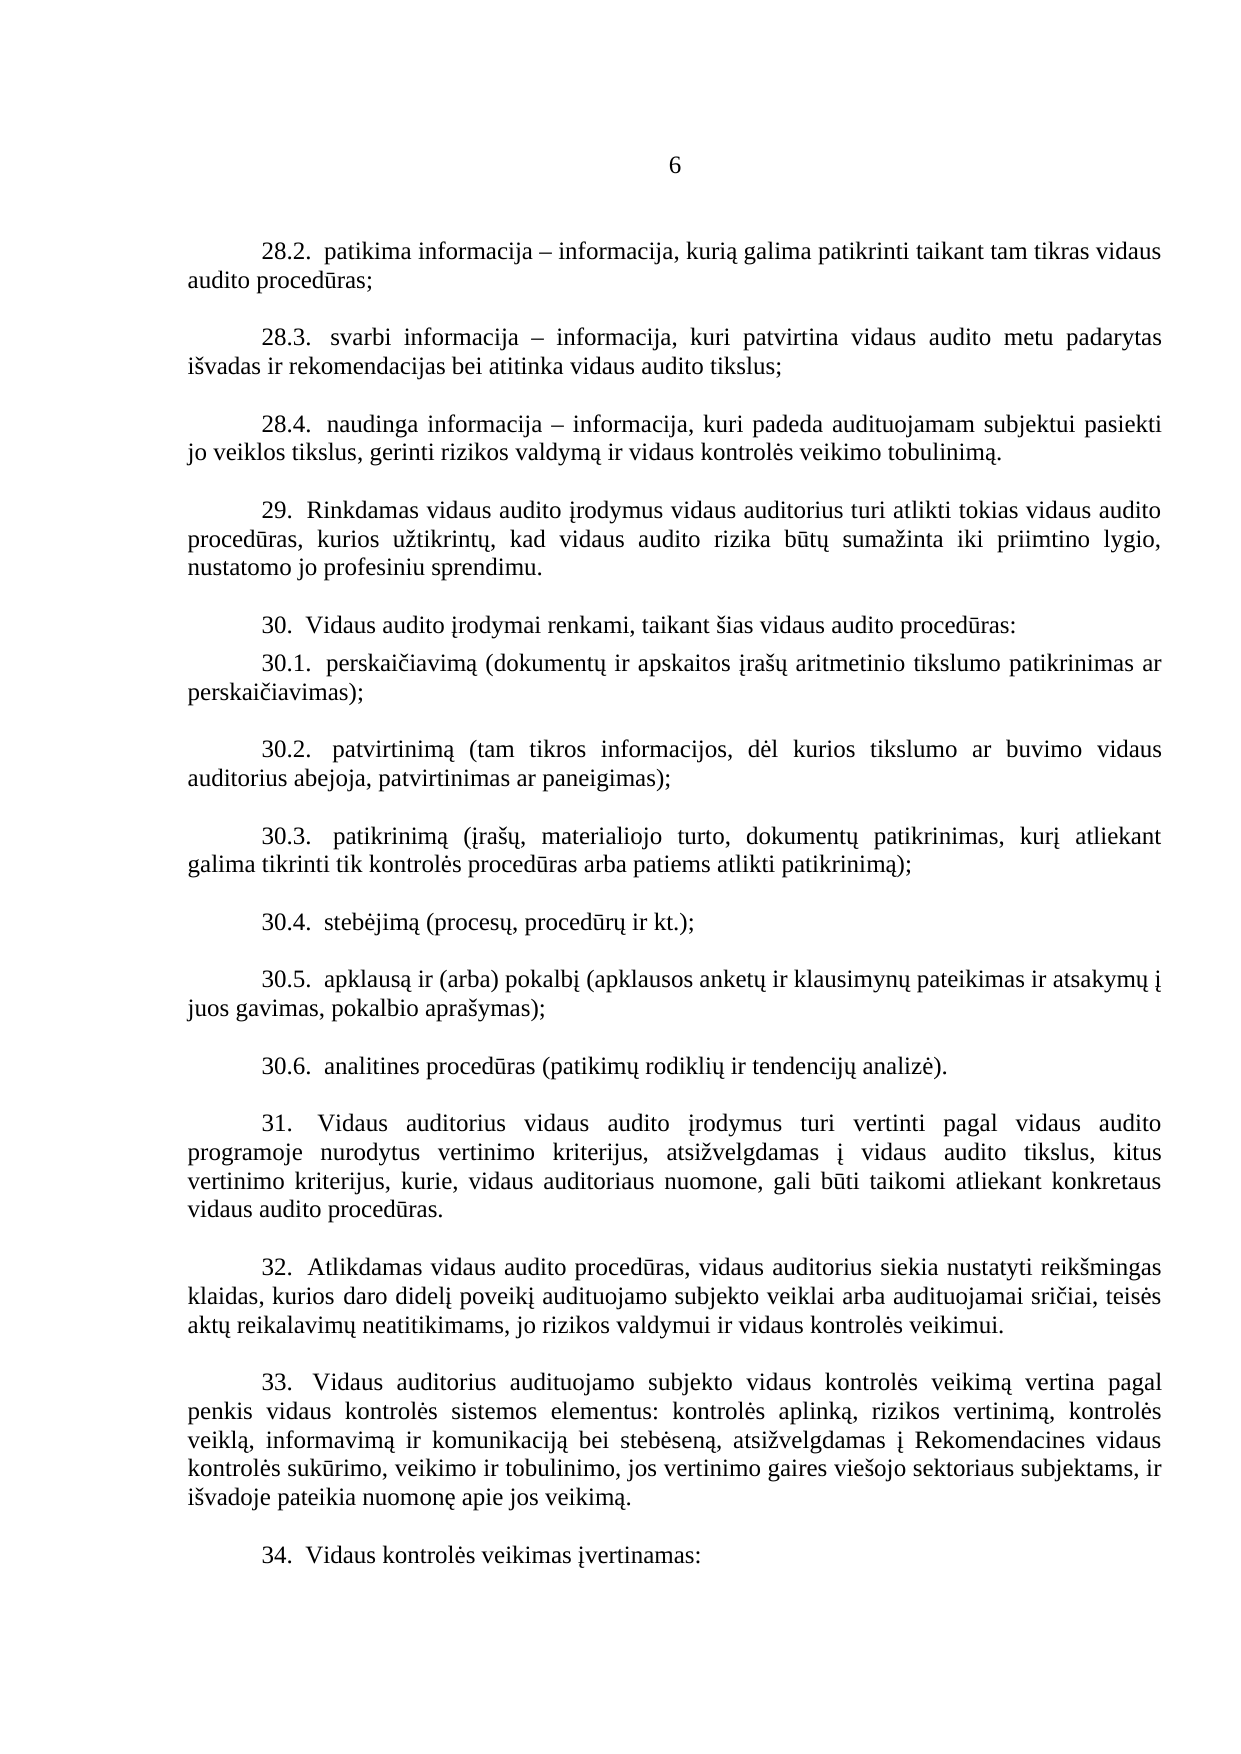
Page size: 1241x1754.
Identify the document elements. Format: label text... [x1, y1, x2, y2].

text 30.4. stebėjimą (procesų, procedūrų ir kt.); [217, 907, 1162, 936]
text 33. Vidaus auditorius audituojamo subjekto vidaus kontrolės veikimą vertina pagal penkis vidaus kontrolės sistemos elementus: kontrolės aplinką, rizikos vertinimą, kontrolės veiklą, informavimą ir komunikaciją bei stebėseną, atsižvelgdamas į Rekomendacines vidaus kontrolės sukūrimo, veikimo ir tobulinimo, jos vertinimo gaires viešojo sektoriaus subjektams, ir išvadoje pateikia nuomonę apie jos veikimą. [187, 1367, 1162, 1511]
text 29. Rinkdamas vidaus audito įrodymus vidaus auditorius turi atlikti tokias vidaus audito procedūras, kurios užtikrintų, kad vidaus audito rizika būtų sumažinta iki priimtino lygio, nustatomo jo profesiniu sprendimu. [187, 495, 1162, 581]
text 30. Vidaus audito įrodymai renkami, taikant šias vidaus audito procedūras: [255, 610, 1162, 639]
text 32. Atlikdamas vidaus audito procedūras, vidaus auditorius siekia nustatyti reikšmingas klaidas, kurios daro didelį poveikį audituojamo subjekto veiklai arba audituojamai sričiai, teisės aktų reikalavimų neatitikimams, jo rizikos valdymui ir vidaus kontrolės veikimui. [187, 1252, 1162, 1338]
text 30.5. apklausą ir (arba) pokalbį (apklausos anketų ir klausimynų pateikimas ir atsakymų į juos gavimas, pokalbio aprašymas); [187, 964, 1162, 1022]
text 31. Vidaus auditorius vidaus audito įrodymus turi vertinti pagal vidaus audito programoje nurodytus vertinimo kriterijus, atsižvelgdamas į vidaus audito tikslus, kitus vertinimo kriterijus, kurie, vidaus auditoriaus nuomone, gali būti taikomi atliekant konkretaus vidaus audito procedūras. [187, 1108, 1162, 1223]
text 30.2. patvirtinimą (tam tikros informacijos, dėl kurios tikslumo ar buvimo vidaus auditorius abejoja, patvirtinimas ar paneigimas); [187, 734, 1162, 792]
text 30.3. patikrinimą (įrašų, materialiojo turto, dokumentų patikrinimas, kurį atliekant galima tikrinti tik kontrolės procedūras arba patiems atlikti patikrinimą); [187, 821, 1162, 878]
text 34. Vidaus kontrolės veikimas įvertinamas: [232, 1540, 1162, 1568]
text 28.4. naudinga informacija – informacija, kuri padeda audituojamam subjektui pasiekti jo veiklos tikslus, gerinti rizikos valdymą ir vidaus kontrolės veikimo tobulinimą. [187, 409, 1162, 466]
text 30.1. perskaičiavimą (dokumentų ir apskaitos įrašų aritmetinio tikslumo patikrinimas ar perskaičiavimas); [187, 648, 1162, 706]
text 28.3. svarbi informacija – informacija, kuri patvirtina vidaus audito metu padarytas išvadas ir rekomendacijas bei atitinka vidaus audito tikslus; [187, 322, 1162, 380]
text 28.2. patikima informacija – informacija, kurią galima patikrinti taikant tam tikras vidaus audito procedūras; [187, 236, 1162, 294]
text 30.6. analitines procedūras (patikimų rodiklių ir tendencijų analizė). [217, 1051, 1162, 1079]
